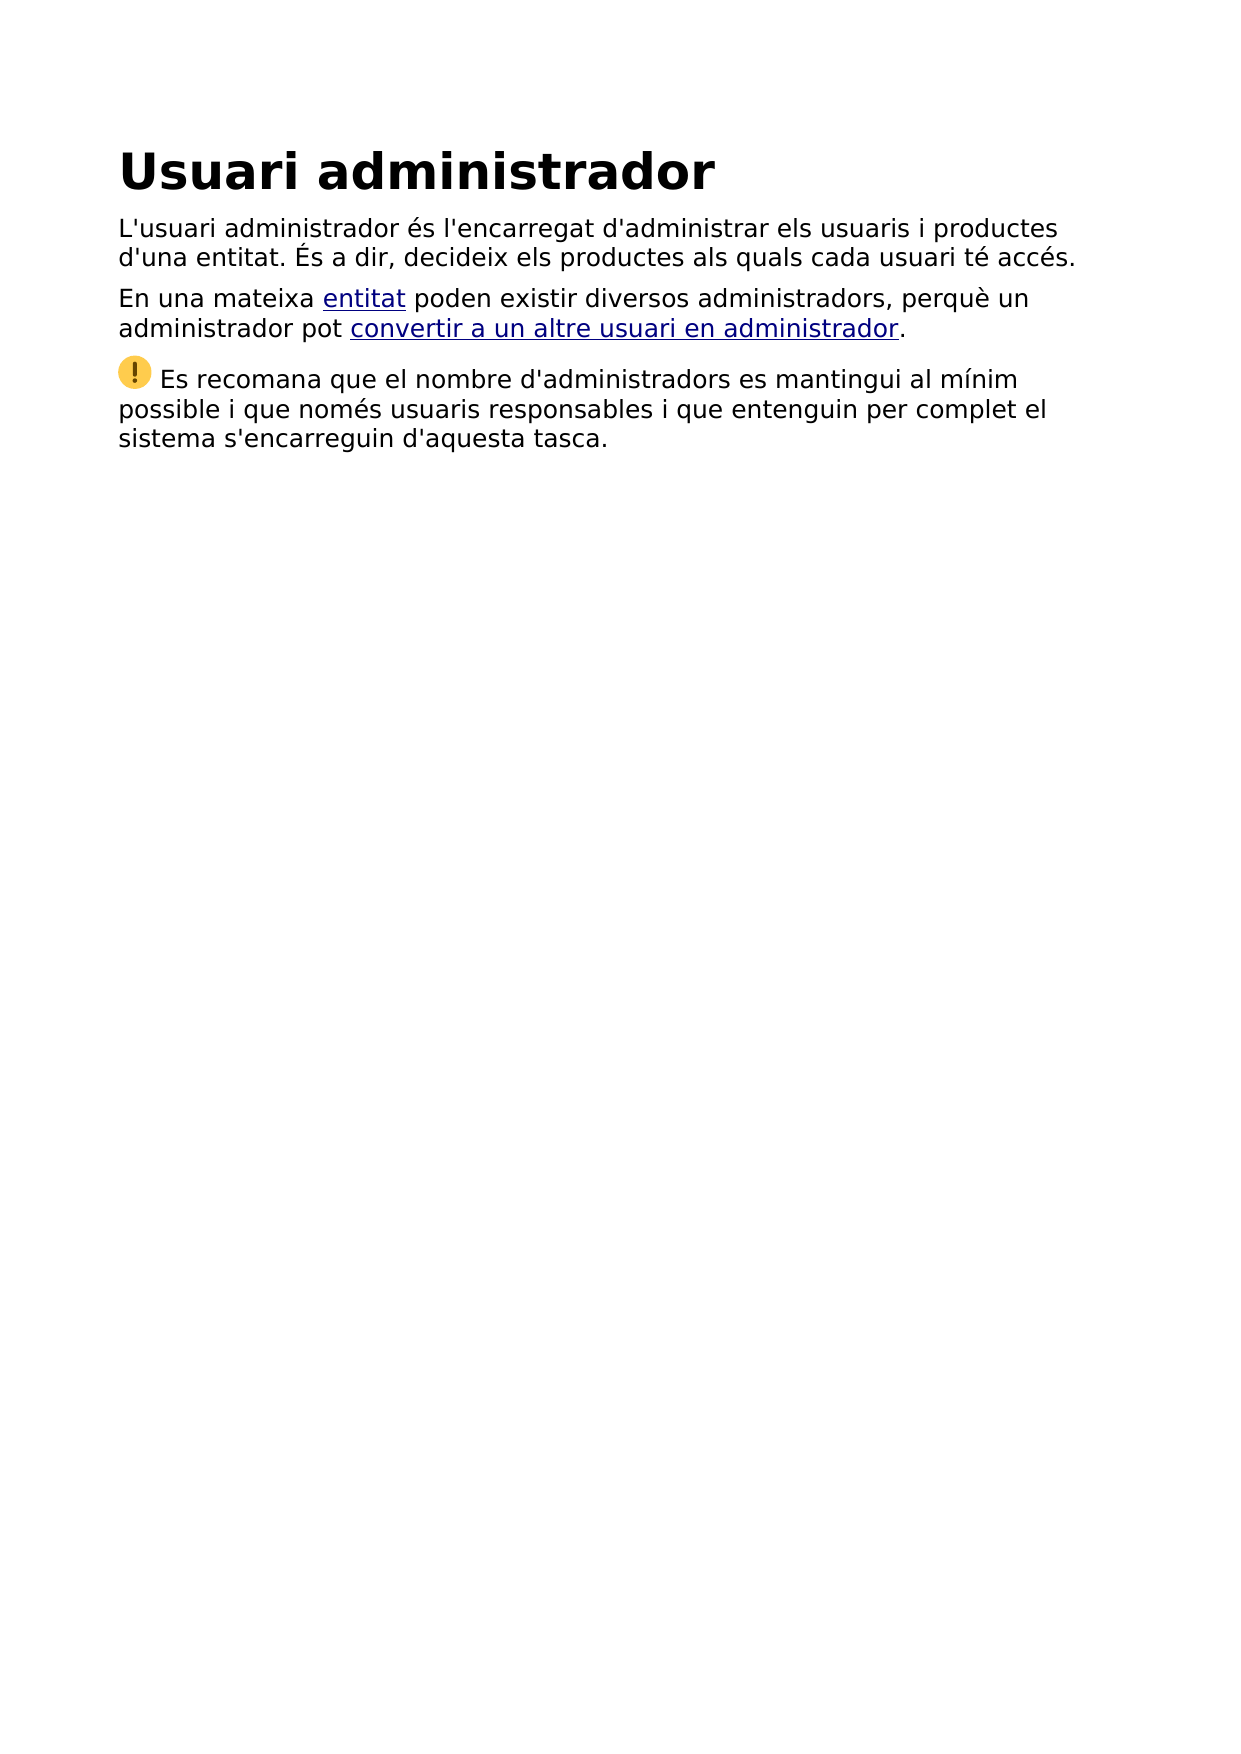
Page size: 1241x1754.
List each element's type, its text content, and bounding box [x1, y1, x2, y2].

subtitle Usuari administrador [118, 143, 1122, 201]
text Es recomana que el nombre d'administradors es mantingui al mínim possible i que només usuaris responsables i que entenguin per complet el sistema s'encarreguin d'aquesta tasca. [118, 356, 1122, 453]
text L'usuari administrador és l'encarregat d'administrar els usuaris i productes d'una entitat. És a dir, decideix els productes als quals cada usuari té accés. [118, 214, 1122, 272]
text En una mateixa entitat poden existir diversos administradors, perquè un administrador pot convertir a un altre usuari en administrador. [118, 285, 1122, 343]
